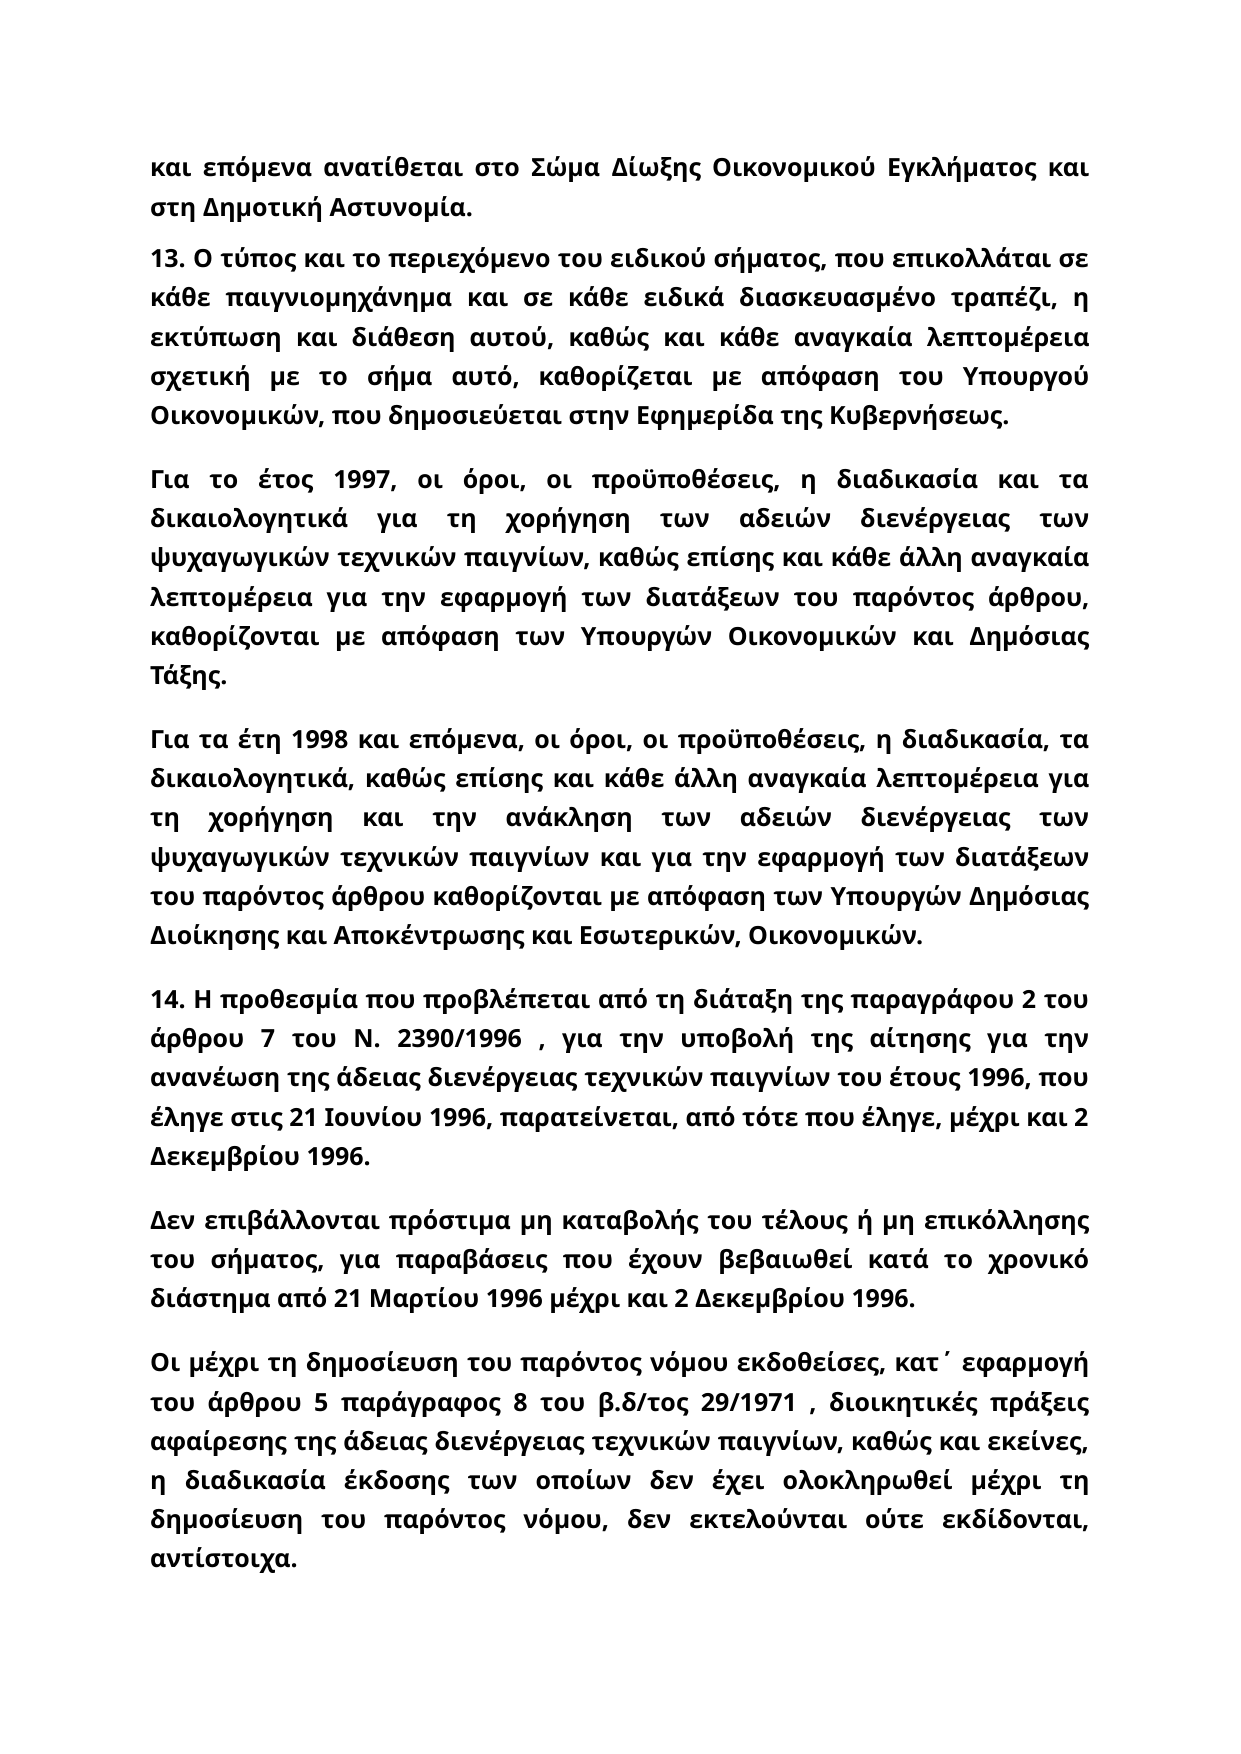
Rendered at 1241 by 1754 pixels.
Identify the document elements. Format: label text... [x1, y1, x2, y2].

text Οι μέχρι τη δημοσίευση του παρόντος νόμου εκδοθείσες, κατ΄ εφαρμογή του άρθρου 5 παράγραφος 8 του β.δ/τος 29/1971 , διοικητικές πράξεις αφαίρεσης της άδειας διενέργειας τεχνικών παιγνίων, καθώς και εκείνες, η διαδικασία έκδοσης των οποίων δεν έχει ολοκληρωθεί μέχρι τη δημοσίευση του παρόντος νόμου, δεν εκτελούνται ούτε εκδίδονται, αντίστοιχα. [150, 1345, 1090, 1575]
text και επόμενα ανατίθεται στο Σώμα Δίωξης Οικονομικού Εγκλήματος και στη Δημοτική Αστυνομία. [150, 150, 1090, 223]
text 14. Η προθεσμία που προβλέπεται από τη διάταξη της παραγράφου 2 του άρθρου 7 του Ν. 2390/1996 , για την υποβολή της αίτησης για την ανανέωση της άδειας διενέργειας τεχνικών παιγνίων του έτους 1996, που έληγε στις 21 Ιουνίου 1996, παρατείνεται, από τότε που έληγε, μέχρι και 2 Δεκεμβρίου 1996. [150, 982, 1090, 1172]
text Για το έτος 1997, οι όροι, οι προϋποθέσεις, η διαδικασία και τα δικαιολογητικά για τη χορήγηση των αδειών διενέργειας των ψυχαγωγικών τεχνικών παιγνίων, καθώς επίσης και κάθε άλλη αναγκαία λεπτομέρεια για την εφαρμογή των διατάξεων του παρόντος άρθρου, καθορίζονται με απόφαση των Υπουργών Οικονομικών και Δημόσιας Τάξης. [150, 462, 1090, 692]
text 13. Ο τύπος και το περιεχόμενο του ειδικού σήματος, που επικολλάται σε κάθε παιγνιομηχάνημα και σε κάθε ειδικά διασκευασμένο τραπέζι, η εκτύπωση και διάθεση αυτού, καθώς και κάθε αναγκαία λεπτομέρεια σχετική με το σήμα αυτό, καθορίζεται με απόφαση του Υπουργού Οικονομικών, που δημοσιεύεται στην Εφημερίδα της Κυβερνήσεως. [150, 241, 1090, 432]
text Για τα έτη 1998 και επόμενα, οι όροι, οι προϋποθέσεις, η διαδικασία, τα δικαιολογητικά, καθώς επίσης και κάθε άλλη αναγκαία λεπτομέρεια για τη χορήγηση και την ανάκληση των αδειών διενέργειας των ψυχαγωγικών τεχνικών παιγνίων και για την εφαρμογή των διατάξεων του παρόντος άρθρου καθορίζονται με απόφαση των Υπουργών Δημόσιας Διοίκησης και Αποκέντρωσης και Εσωτερικών, Οικονομικών. [150, 722, 1090, 952]
text Δεν επιβάλλονται πρόστιμα μη καταβολής του τέλους ή μη επικόλλησης του σήματος, για παραβάσεις που έχουν βεβαιωθεί κατά το χρονικό διάστημα από 21 Μαρτίου 1996 μέχρι και 2 Δεκεμβρίου 1996. [150, 1202, 1090, 1315]
